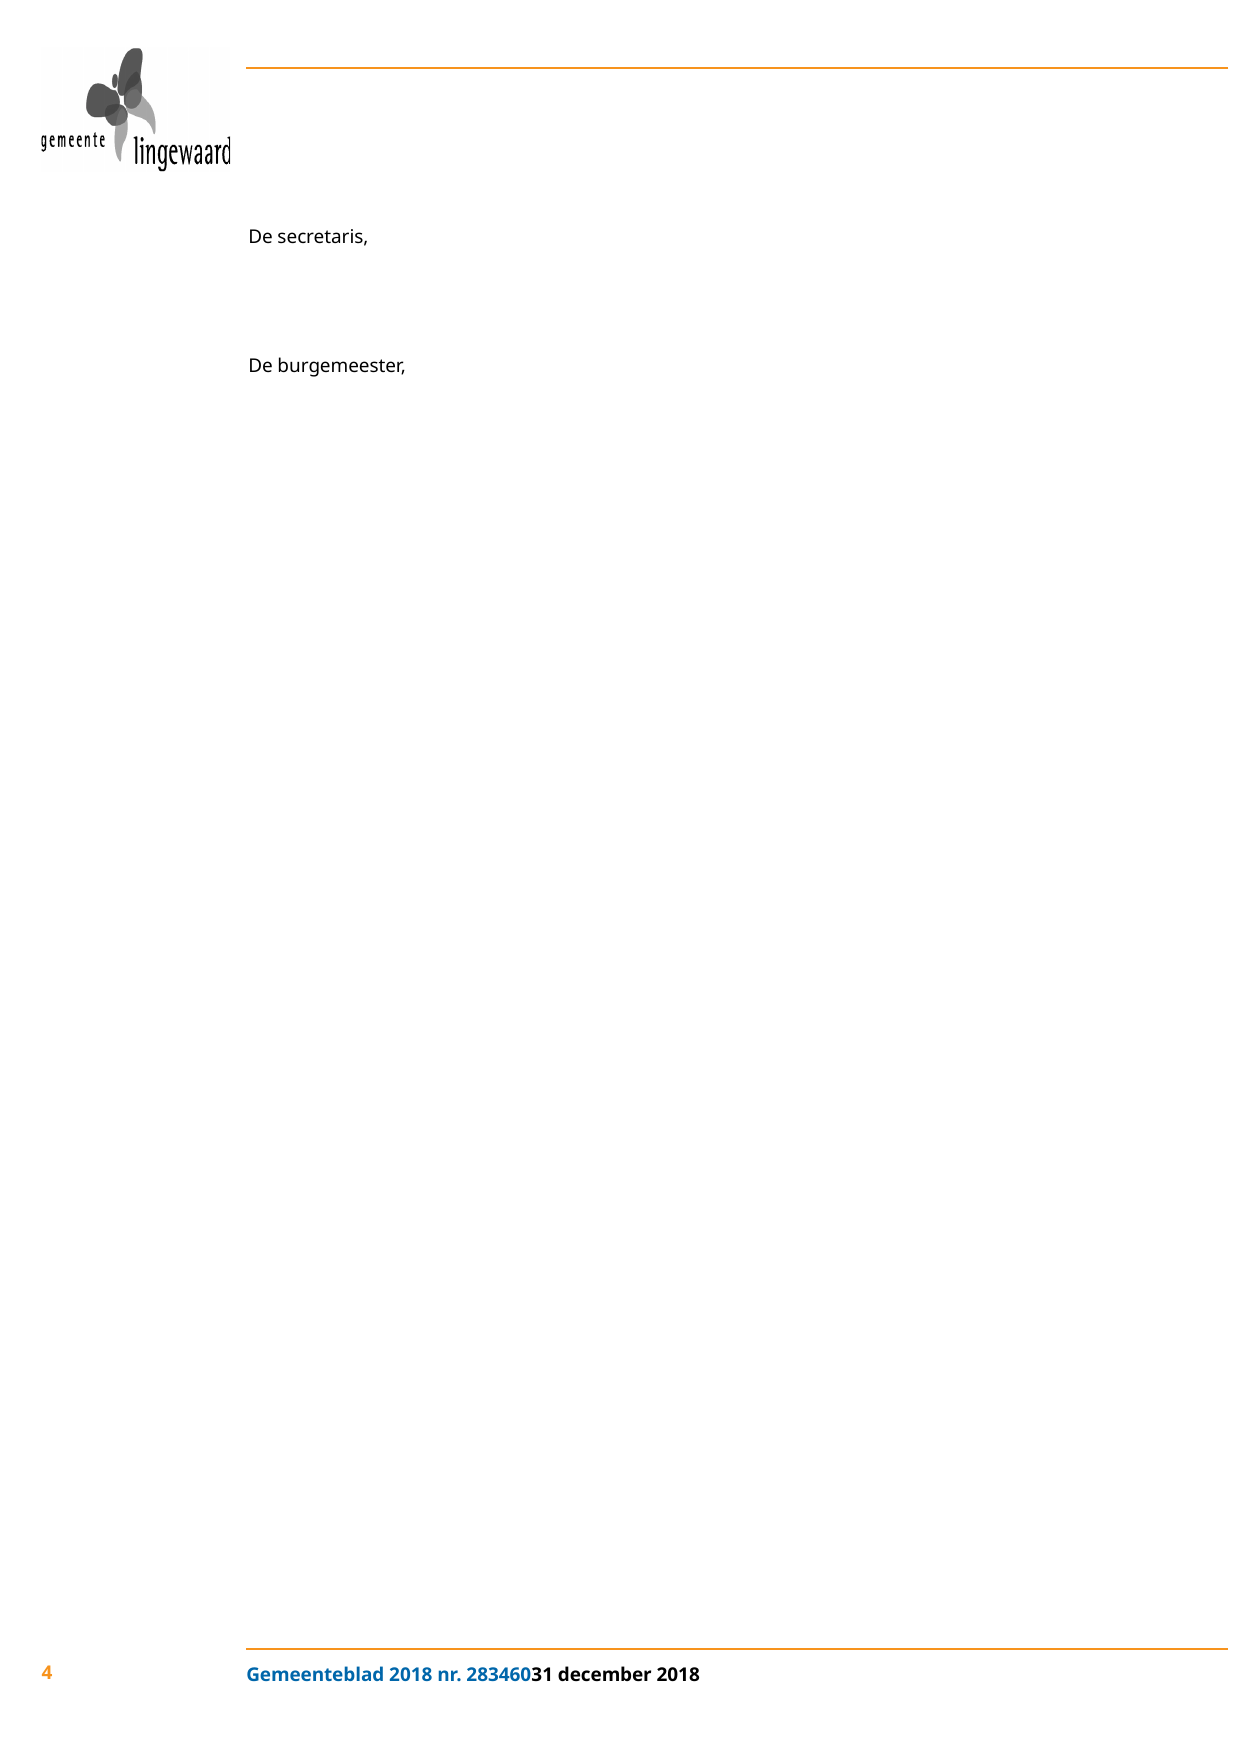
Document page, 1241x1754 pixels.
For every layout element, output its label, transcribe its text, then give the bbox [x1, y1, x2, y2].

text De secretaris, [248, 223, 1152, 249]
picture [41, 47, 231, 172]
text De burgemeester, [248, 352, 1152, 378]
